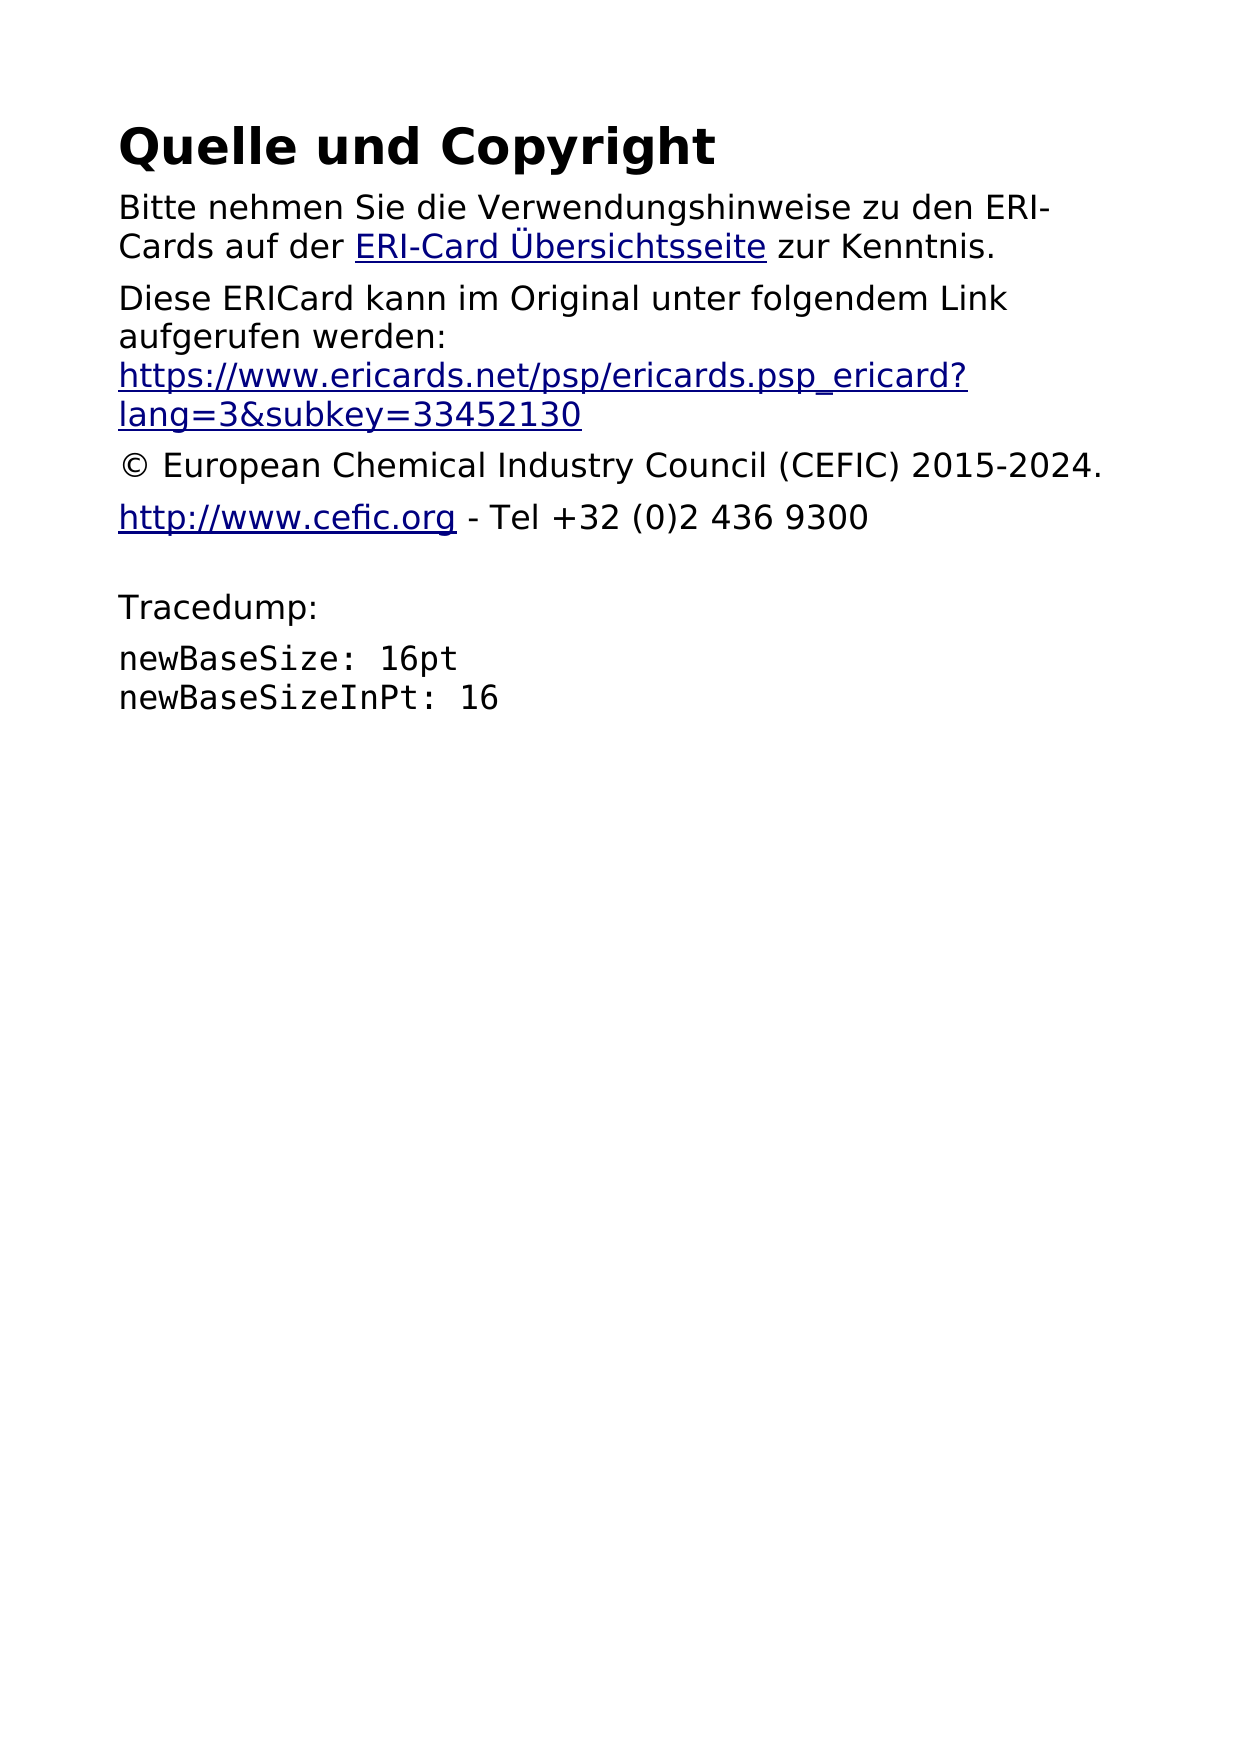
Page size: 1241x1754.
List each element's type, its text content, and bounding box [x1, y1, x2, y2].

text Tracedump: [118, 550, 1122, 627]
text © European Chemical Industry Council (CEFIC) 2015-2024. [118, 447, 1122, 486]
text Diese ERICard kann im Original unter folgendem Link aufgerufen werden: https://www.ericards.net/psp/ericards.psp_ericard?lang=3&subkey=33452130 [118, 279, 1122, 434]
text Bitte nehmen Sie die Verwendungshinweise zu den ERI-Cards auf der ERI-Card Übersichtsseite zur Kenntnis. [118, 189, 1122, 267]
subtitle Quelle und Copyright [118, 118, 1122, 176]
text http://www.cefic.org - Tel +32 (0)2 436 9300 [118, 498, 1122, 537]
text newBaseSize: 16pt newBaseSizeInPt: 16 [118, 640, 1122, 718]
